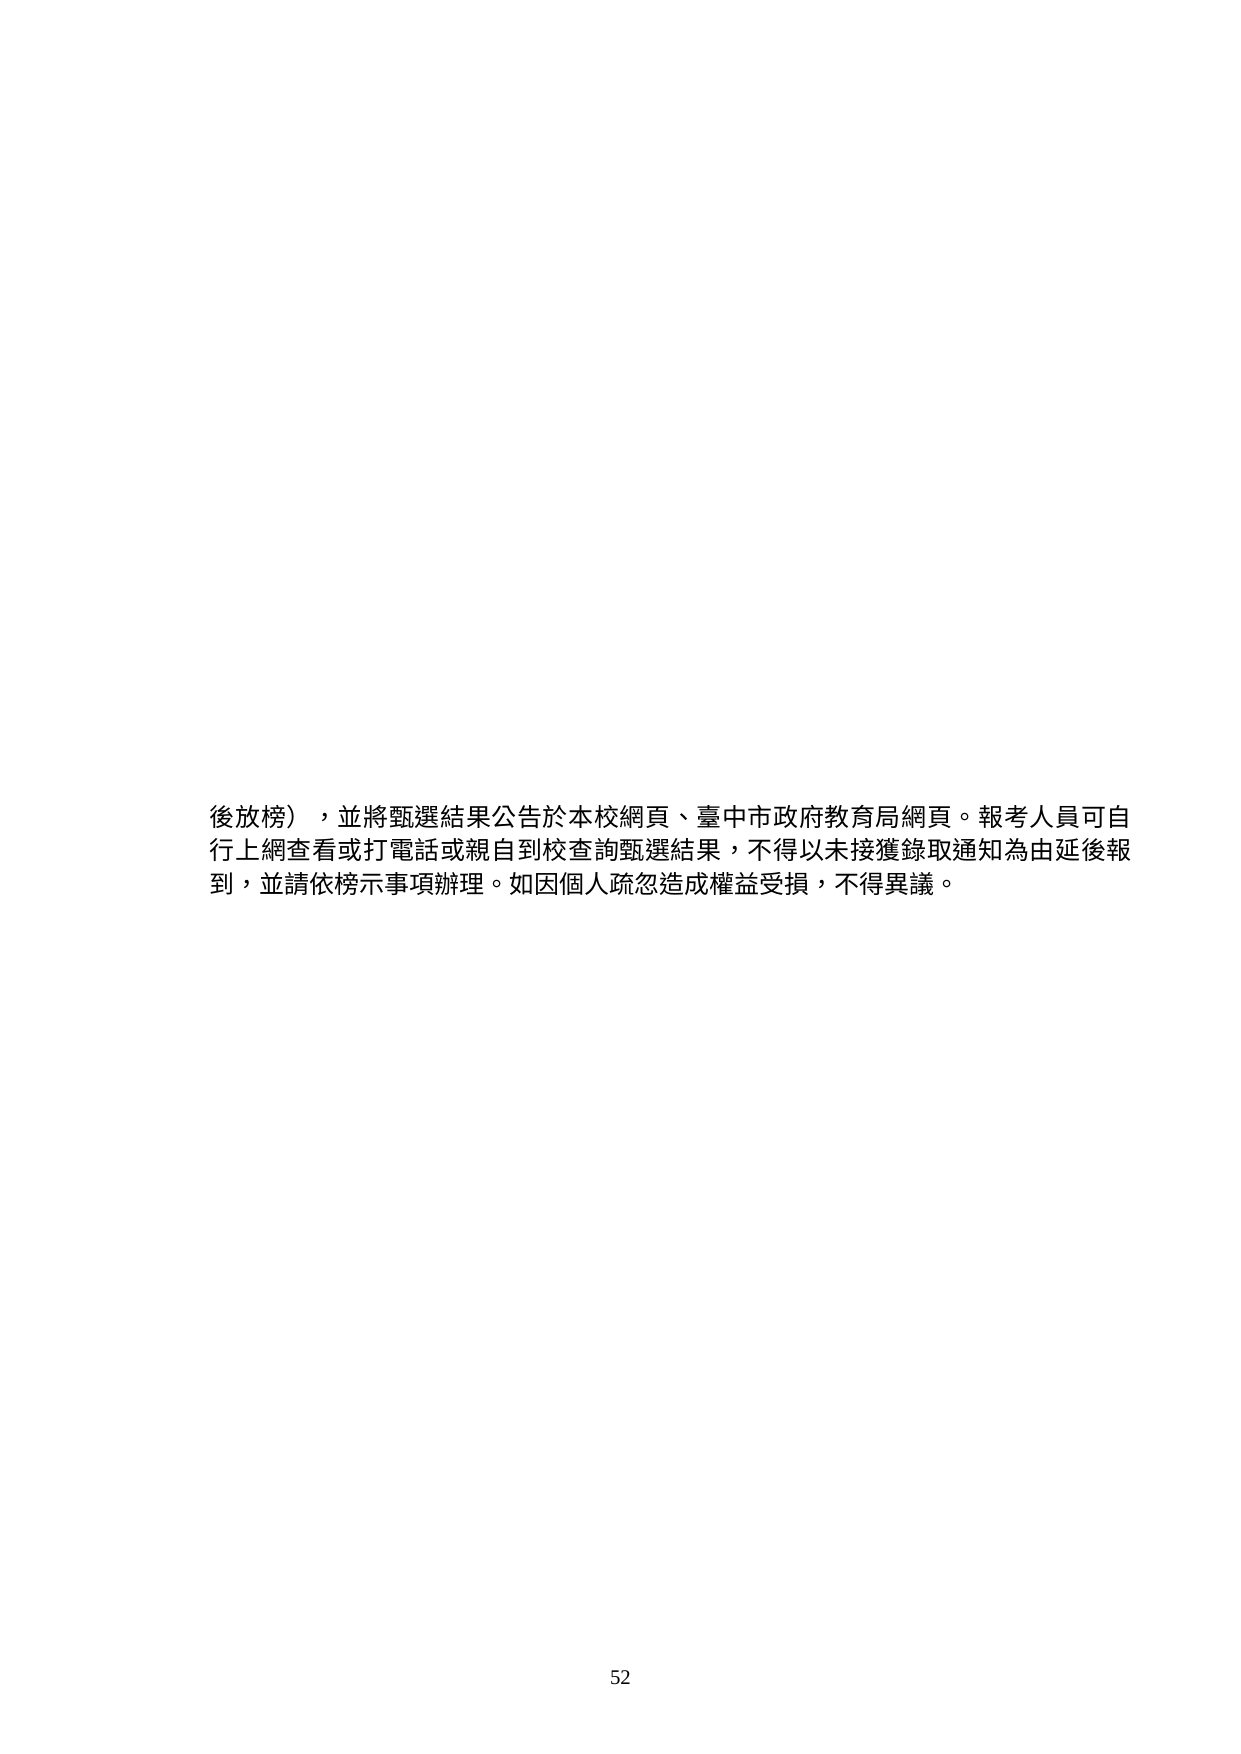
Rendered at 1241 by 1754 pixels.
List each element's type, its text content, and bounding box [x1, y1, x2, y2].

text 後放榜），並將甄選結果公告於本校網頁、臺中市政府教育局網頁。報考人員可自行上網查看或打電話或親自到校查詢甄選結果，不得以未接獲錄取通知為由延後報到，並請依榜示事項辦理。如因個人疏忽造成權益受損，不得異議。 [209, 800, 1134, 900]
